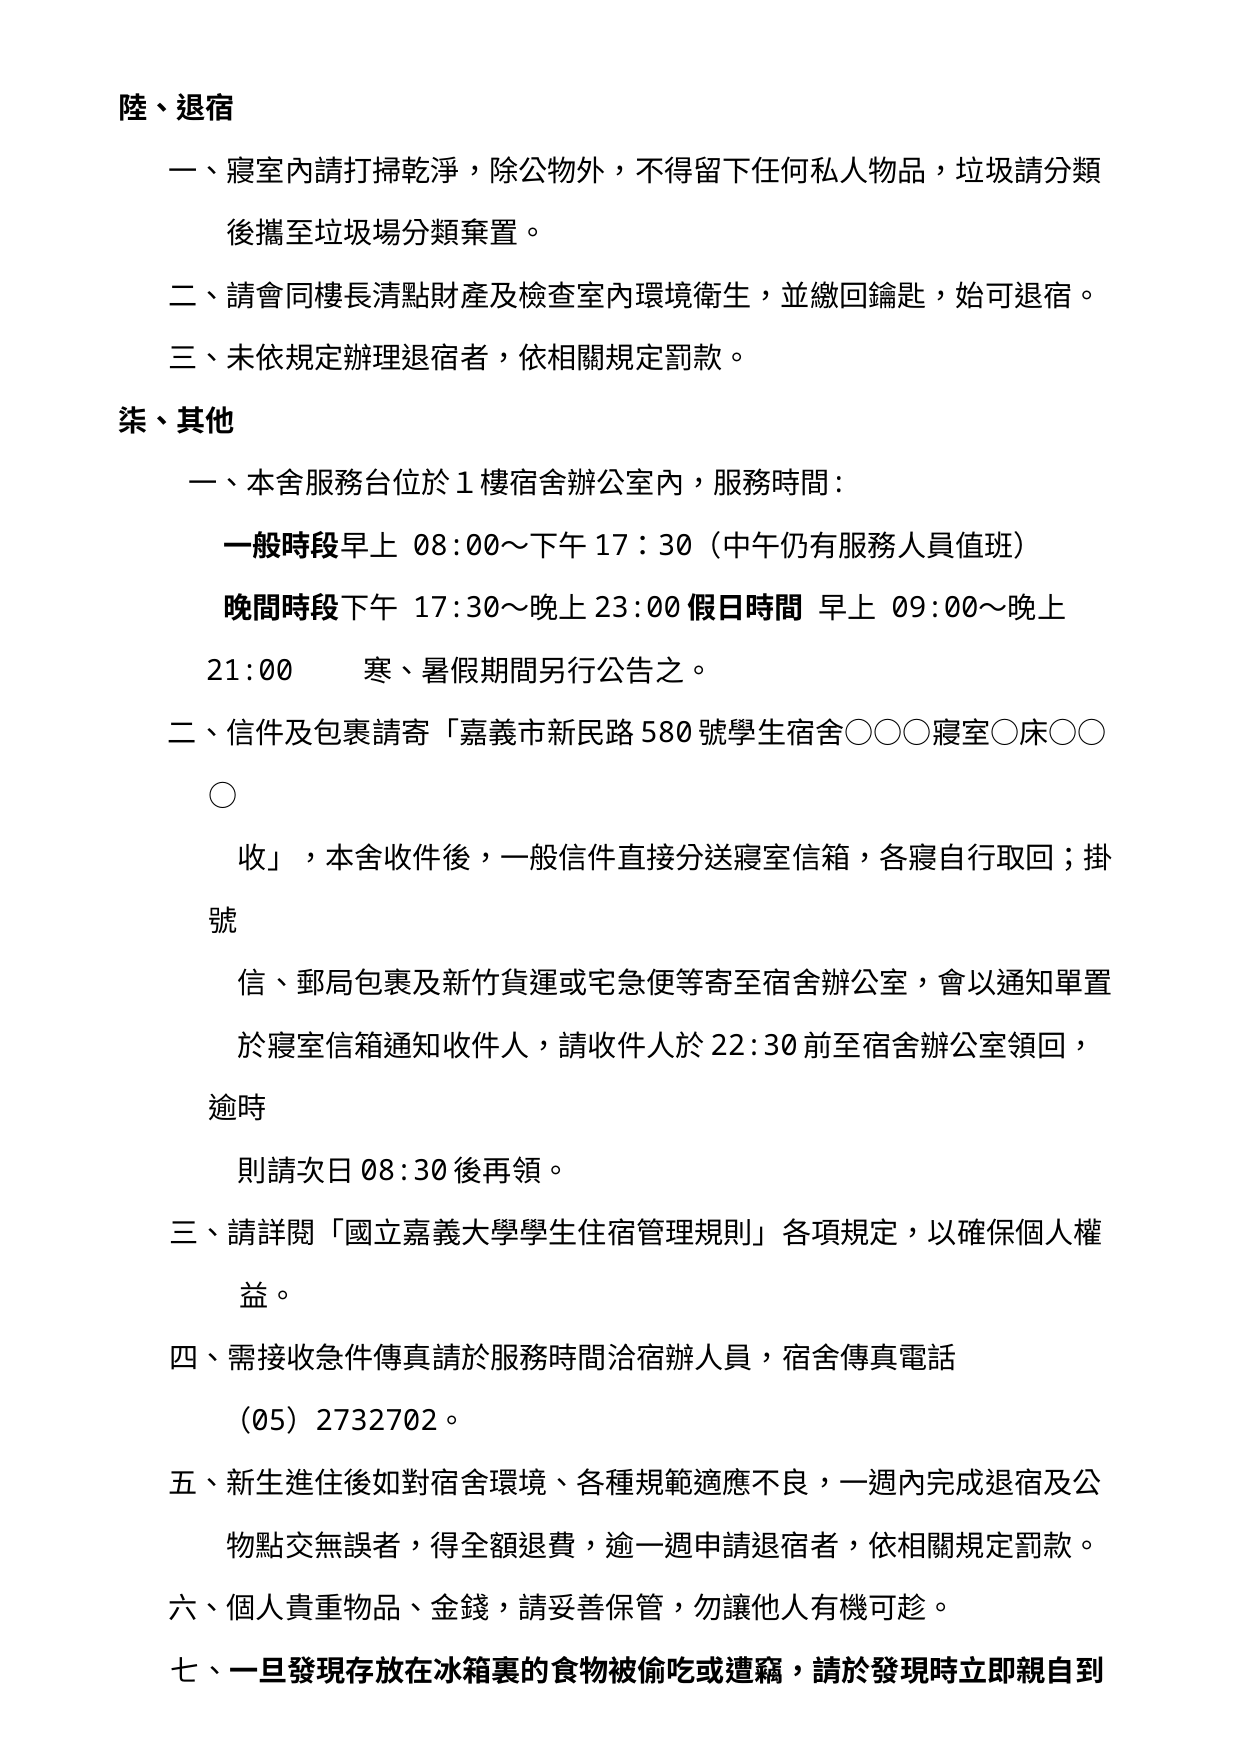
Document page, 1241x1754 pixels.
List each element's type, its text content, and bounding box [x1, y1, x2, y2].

text 二、請會同樓長清點財產及檢查室內環境衛生，並繳回鑰匙，始可退宿。 [168, 252, 1122, 314]
text 益。 [152, 1252, 1122, 1314]
text 一、本舍服務台位於１樓宿舍辦公室內，服務時間: [118, 439, 1122, 502]
text 五、新生進住後如對宿舍環境、各種規範適應不良，一週內完成退宿及公物點交無誤者，得全額退費，逾一週申請退宿者，依相關規定罰款。 [168, 1439, 1122, 1564]
text 三、未依規定辦理退宿者，依相關規定罰款。 [168, 314, 1122, 377]
text 柒、其他 [118, 377, 1122, 439]
text 信、郵局包裹及新竹貨運或宅急便等寄至宿舍辦公室，會以通知單置 [150, 939, 1122, 1002]
text 三、請詳閱「國立嘉義大學學生住宿管理規則」各項規定，以確保個人權 [152, 1189, 1122, 1252]
text 則請次日08:30後再領。 [150, 1127, 1122, 1189]
text 陸、退宿 [118, 64, 1122, 127]
text 七、一旦發現存放在冰箱裏的食物被偷吃或遭竊，請於發現時立即親自到 [118, 1627, 1122, 1689]
text 於寢室信箱通知收件人，請收件人於22:30前至宿舍辦公室領回，逾時 [150, 1002, 1122, 1127]
text 一般時段早上 08:00～下午17：30（中午仍有服務人員值班） [118, 502, 1122, 564]
text （05）2732702。 [118, 1377, 1122, 1439]
text 收」，本舍收件後，一般信件直接分送寢室信箱，各寢自行取回；掛號 [150, 814, 1122, 939]
text 四、需接收急件傳真請於服務時間洽宿辦人員，宿舍傳真電話 [118, 1314, 1122, 1377]
text 六、個人貴重物品、金錢，請妥善保管，勿讓他人有機可趁。 [118, 1564, 1122, 1627]
text 二、信件及包裹請寄「嘉義市新民路580號學生宿舍○○○寢室○床○○○ [150, 689, 1122, 814]
text 一、寢室內請打掃乾淨，除公物外，不得留下任何私人物品，垃圾請分類後攜至垃圾場分類棄置。 [168, 127, 1122, 252]
text 晚間時段下午 17:30～晚上23:00假日時間 早上 09:00～晚上21:00 寒、暑假期間另行公告之。 [118, 564, 1122, 689]
